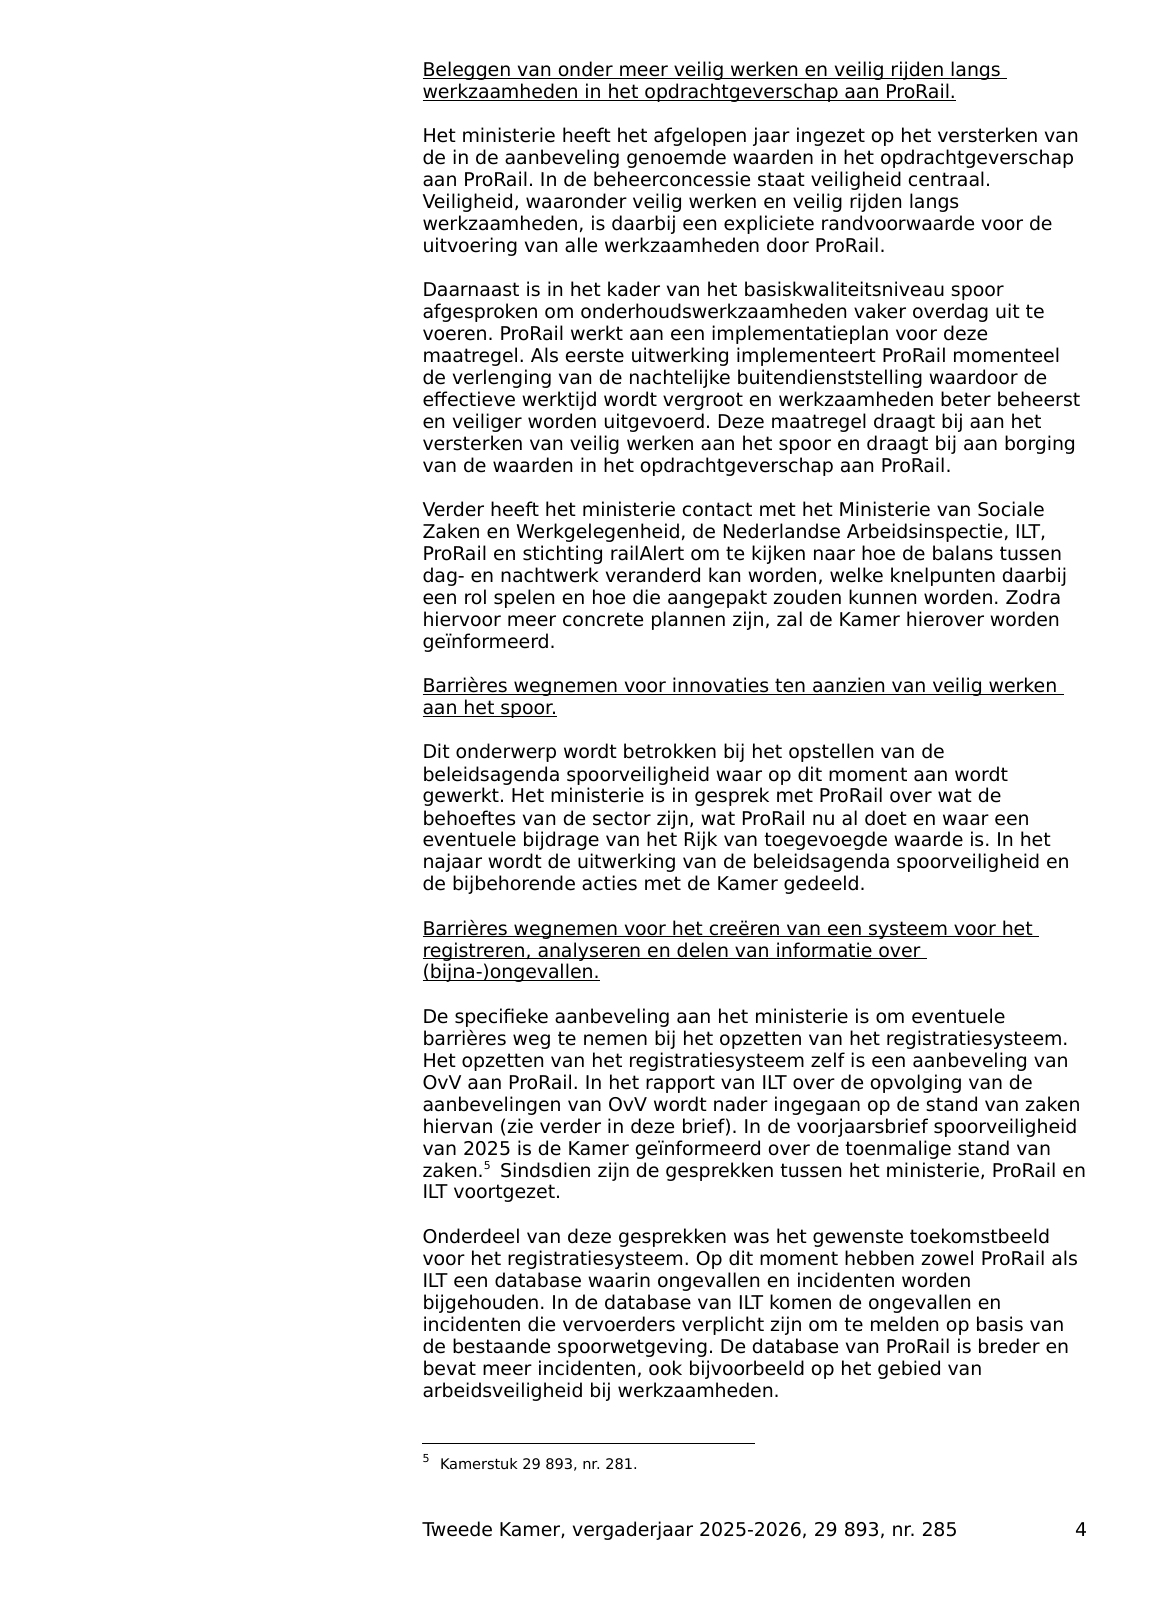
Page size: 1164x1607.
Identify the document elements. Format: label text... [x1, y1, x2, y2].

subtitle Beleggen van onder meer veilig werken en veilig rijden langs werkzaamheden in het opdrachtgeverschap aan ProRail. [422, 59, 1087, 103]
text De specifieke aanbeveling aan het ministerie is om eventuele barrières weg te nemen bij het opzetten van het registratiesysteem. Het opzetten van het registratiesysteem zelf is een aanbeveling van OvV aan ProRail. In het rapport van ILT over de opvolging van de aanbevelingen van OvV wordt nader ingegaan op de stand van zaken hiervan (zie verder in deze brief). In de voorjaarsbrief spoorveiligheid van 2025 is de Kamer geïnformeerd over de toenmalige stand van zaken. Sindsdien zijn de gesprekken tussen het ministerie, ProRail en ILT voortgezet. [422, 1006, 1087, 1203]
text Daarnaast is in het kader van het basiskwaliteitsniveau spoor afgesproken om onderhoudswerkzaamheden vaker overdag uit te voeren. ProRail werkt aan een implementatieplan voor deze maatregel. Als eerste uitwerking implementeert ProRail momenteel de verlenging van de nachtelijke buitendienststelling waardoor de effectieve werktijd wordt vergroot en werkzaamheden beter beheerst en veiliger worden uitgevoerd. Deze maatregel draagt bij aan het versterken van veilig werken aan het spoor en draagt bij aan borging van de waarden in het opdrachtgeverschap aan ProRail. [422, 279, 1087, 477]
text Onderdeel van deze gesprekken was het gewenste toekomstbeeld voor het registratiesysteem. Op dit moment hebben zowel ProRail als ILT een database waarin ongevallen en incidenten worden bijgehouden. In de database van ILT komen de ongevallen en incidenten die vervoerders verplicht zijn om te melden op basis van de bestaande spoorwetgeving. De database van ProRail is breder en bevat meer incidenten, ook bijvoorbeeld op het gebied van arbeidsveiligheid bij werkzaamheden. [422, 1226, 1087, 1401]
text Dit onderwerp wordt betrokken bij het opstellen van de beleidsagenda spoorveiligheid waar op dit moment aan wordt gewerkt. Het ministerie is in gesprek met ProRail over wat de behoeftes van de sector zijn, wat ProRail nu al doet en waar een eventuele bijdrage van het Rijk van toegevoegde waarde is. In het najaar wordt de uitwerking van de beleidsagenda spoorveiligheid en de bijbehorende acties met de Kamer gedeeld. [422, 741, 1087, 895]
text Verder heeft het ministerie contact met het Ministerie van Sociale Zaken en Werkgelegenheid, de Nederlandse Arbeidsinspectie, ILT, ProRail en stichting railAlert om te kijken naar hoe de balans tussen dag- en nachtwerk veranderd kan worden, welke knelpunten daarbij een rol spelen en hoe die aangepakt zouden kunnen worden. Zodra hiervoor meer concrete plannen zijn, zal de Kamer hierover worden geïnformeerd. [422, 499, 1087, 653]
subtitle Barrières wegnemen voor het creëren van een systeem voor het registreren, analyseren en delen van informatie over (bijna-)ongevallen. [422, 917, 1087, 983]
subtitle Barrières wegnemen voor innovaties ten aanzien van veilig werken aan het spoor. [422, 675, 1087, 719]
text Het ministerie heeft het afgelopen jaar ingezet op het versterken van de in de aanbeveling genoemde waarden in het opdrachtgeverschap aan ProRail. In de beheerconcessie staat veiligheid centraal. Veiligheid, waaronder veilig werken en veilig rijden langs werkzaamheden, is daarbij een expliciete randvoorwaarde voor de uitvoering van alle werkzaamheden door ProRail. [422, 125, 1087, 257]
text Kamerstuk 29 893, nr. 281. [422, 1452, 1087, 1474]
